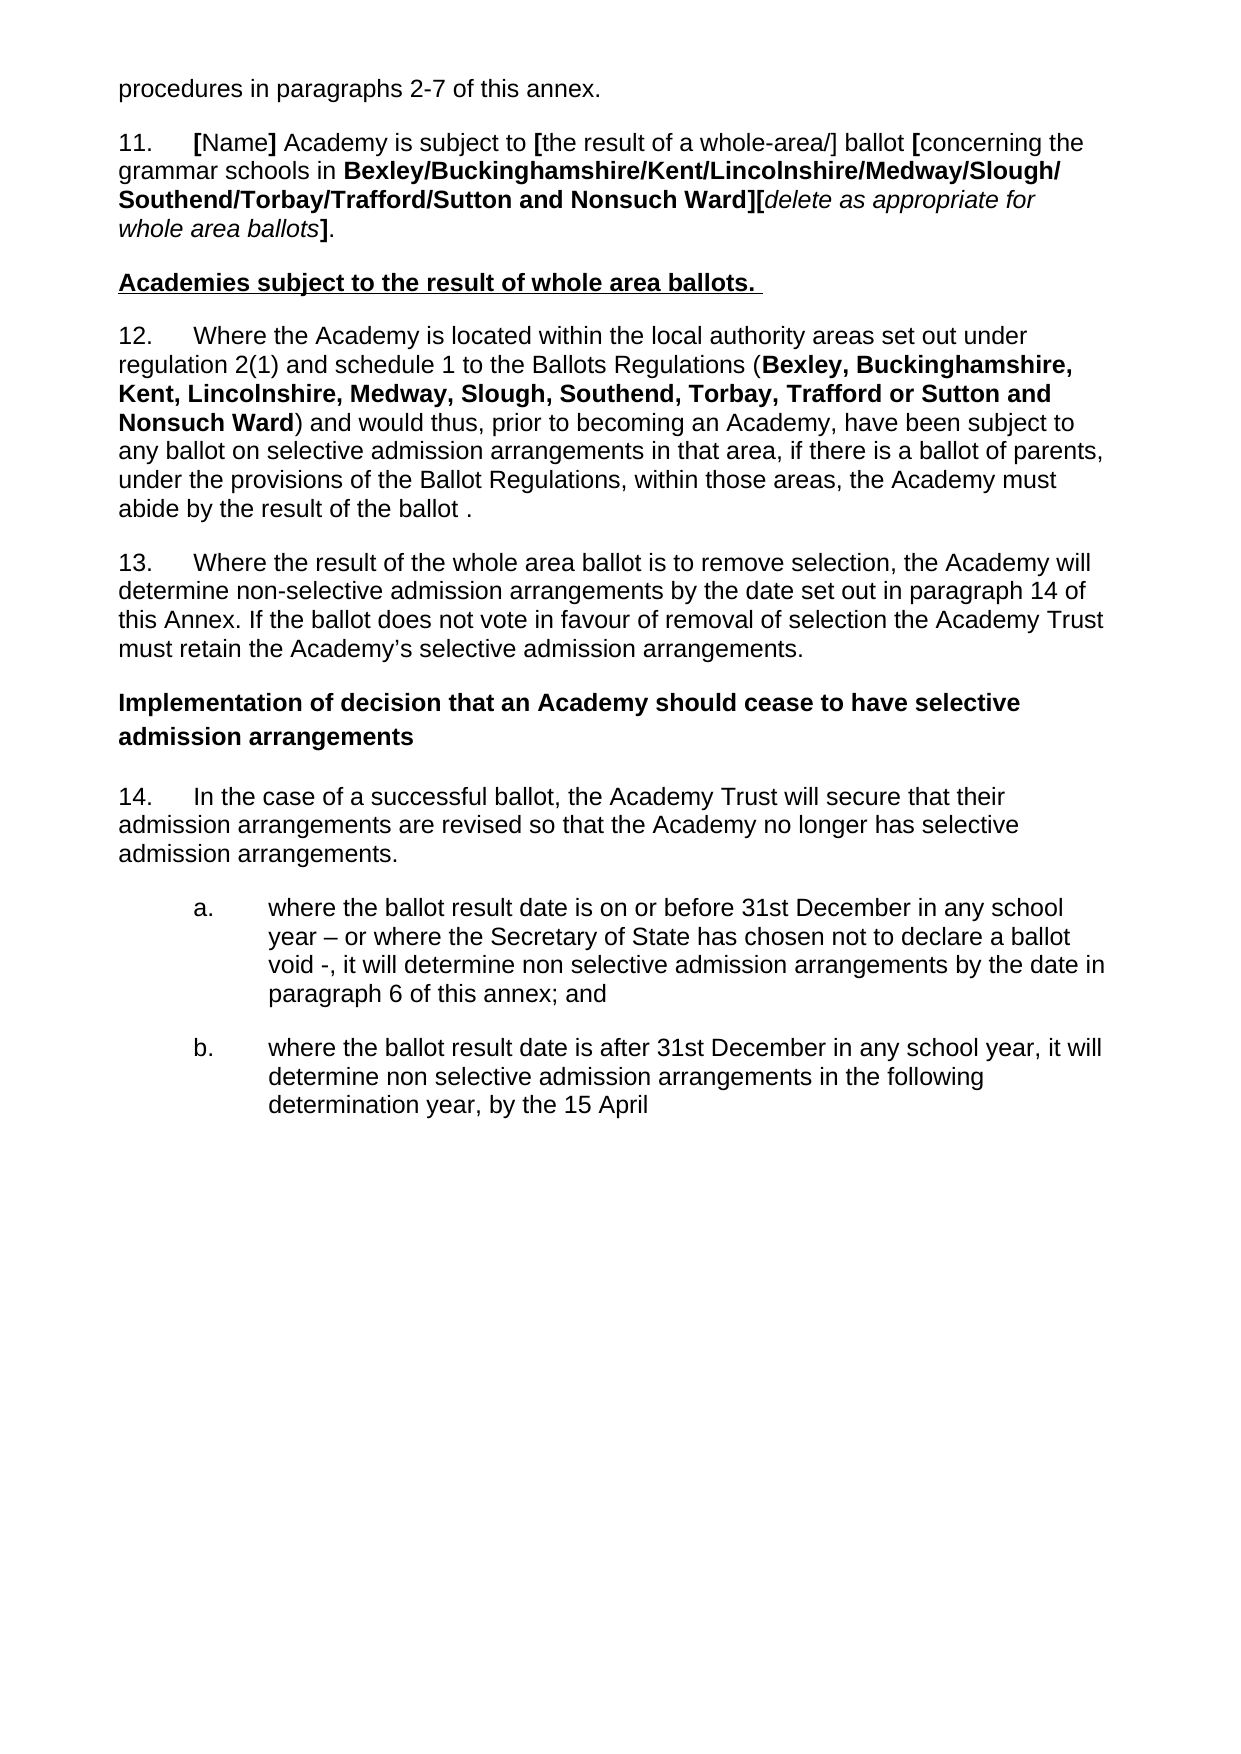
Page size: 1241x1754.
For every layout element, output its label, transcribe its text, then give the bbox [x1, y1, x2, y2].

list Where the result of the whole area ballot is to remove selection, the Academy will determine non-selective admission arrangements by the date set out in paragraph 14 of this Annex. If the ballot does not vote in favour of removal of selection the Academy Trust must retain the Academy’s selective admission arrangements. [118, 548, 1107, 663]
text Implementation of decision that an Academy should cease to have selective admission arrangements [118, 688, 1107, 751]
list [Name] Academy is subject to [the result of a whole-area/] ballot [concerning the grammar schools in Bexley/Buckinghamshire/Kent/Lincolnshire/Medway/Slough/ Southend/Torbay/Trafford/Sutton and Nonsuch Ward][delete as appropriate for whole area ballots]. [118, 128, 1107, 243]
list where the ballot result date is on or before 31st December in any school year – or where the Secretary of State has chosen not to declare a ballot void -, it will determine non selective admission arrangements by the date in paragraph 6 of this annex; and [193, 893, 1107, 1008]
text Academies subject to the result of whole area ballots. [118, 268, 1107, 296]
list where the ballot result date is after 31st December in any school year, it will determine non selective admission arrangements in the following determination year, by the 15 April [193, 1033, 1107, 1119]
list Where the Academy is located within the local authority areas set out under regulation 2(1) and schedule 1 to the Ballots Regulations (Bexley, Buckinghamshire, Kent, Lincolnshire, Medway, Slough, Southend, Torbay, Trafford or Sutton and Nonsuch Ward) and would thus, prior to becoming an Academy, have been subject to any ballot on selective admission arrangements in that area, if there is a ballot of parents, under the provisions of the Ballot Regulations, within those areas, the Academy must abide by the result of the ballot . [118, 321, 1107, 523]
list procedures in paragraphs 2-7 of this annex. [118, 74, 1107, 103]
list In the case of a successful ballot, the Academy Trust will secure that their admission arrangements are revised so that the Academy no longer has selective admission arrangements. [118, 782, 1107, 868]
